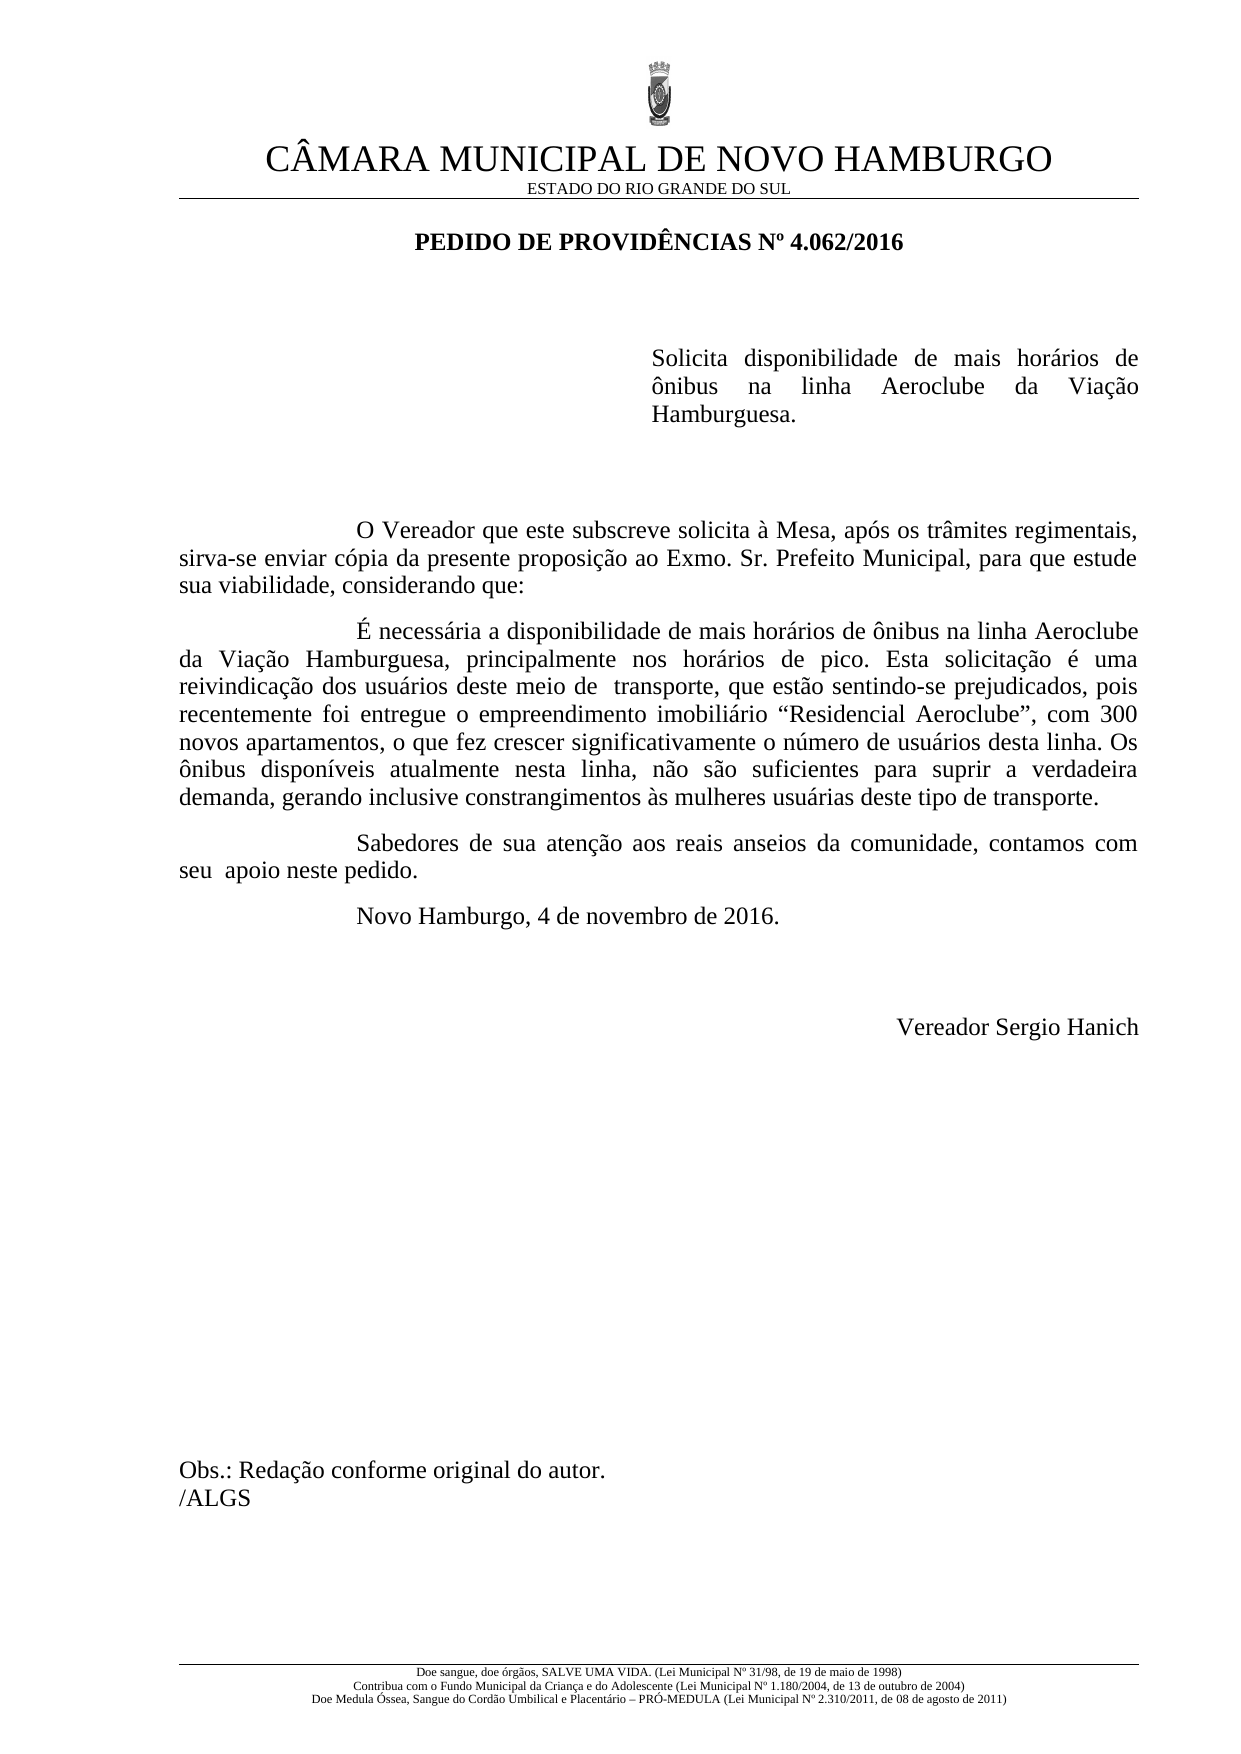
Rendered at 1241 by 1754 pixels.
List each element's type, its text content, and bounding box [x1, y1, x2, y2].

text PEDIDO DE PROVIDÊNCIAS Nº 4.062/2016 [179, 228, 1139, 256]
text Vereador Sergio Hanich [179, 1013, 1139, 1040]
text É necessária a disponibilidade de mais horários de ônibus na linha Aeroclube da Viação Hamburguesa, principalmente nos horários de pico. Esta solicitação é uma reivindicação dos usuários deste meio de transporte, que estão sentindo-se prejudicados, pois recentemente foi entregue o empreendimento imobiliário “Residencial Aeroclube”, com 300 novos apartamentos, o que fez crescer significativamente o número de usuários desta linha. Os ônibus disponíveis atualmente nesta linha, não são suficientes para suprir a verdadeira demanda, gerando inclusive constrangimentos às mulheres usuárias deste tipo de transporte. [179, 617, 1139, 811]
text Solicita disponibilidade de mais horários de ônibus na linha Aeroclube da Viação Hamburguesa. [651, 344, 1139, 428]
text /ALGS [179, 1484, 1139, 1511]
text Sabedores de sua atenção aos reais anseios da comunidade, contamos com seu apoio neste pedido. [179, 829, 1139, 884]
text Obs.: Redação conforme original do autor. [179, 1456, 1139, 1484]
text Novo Hamburgo, 4 de novembro de 2016. [179, 902, 1139, 929]
text O Vereador que este subscreve solicita à Mesa, após os trâmites regimentais, sirva-se enviar cópia da presente proposição ao Exmo. Sr. Prefeito Municipal, para que estude sua viabilidade, considerando que: [179, 516, 1139, 599]
